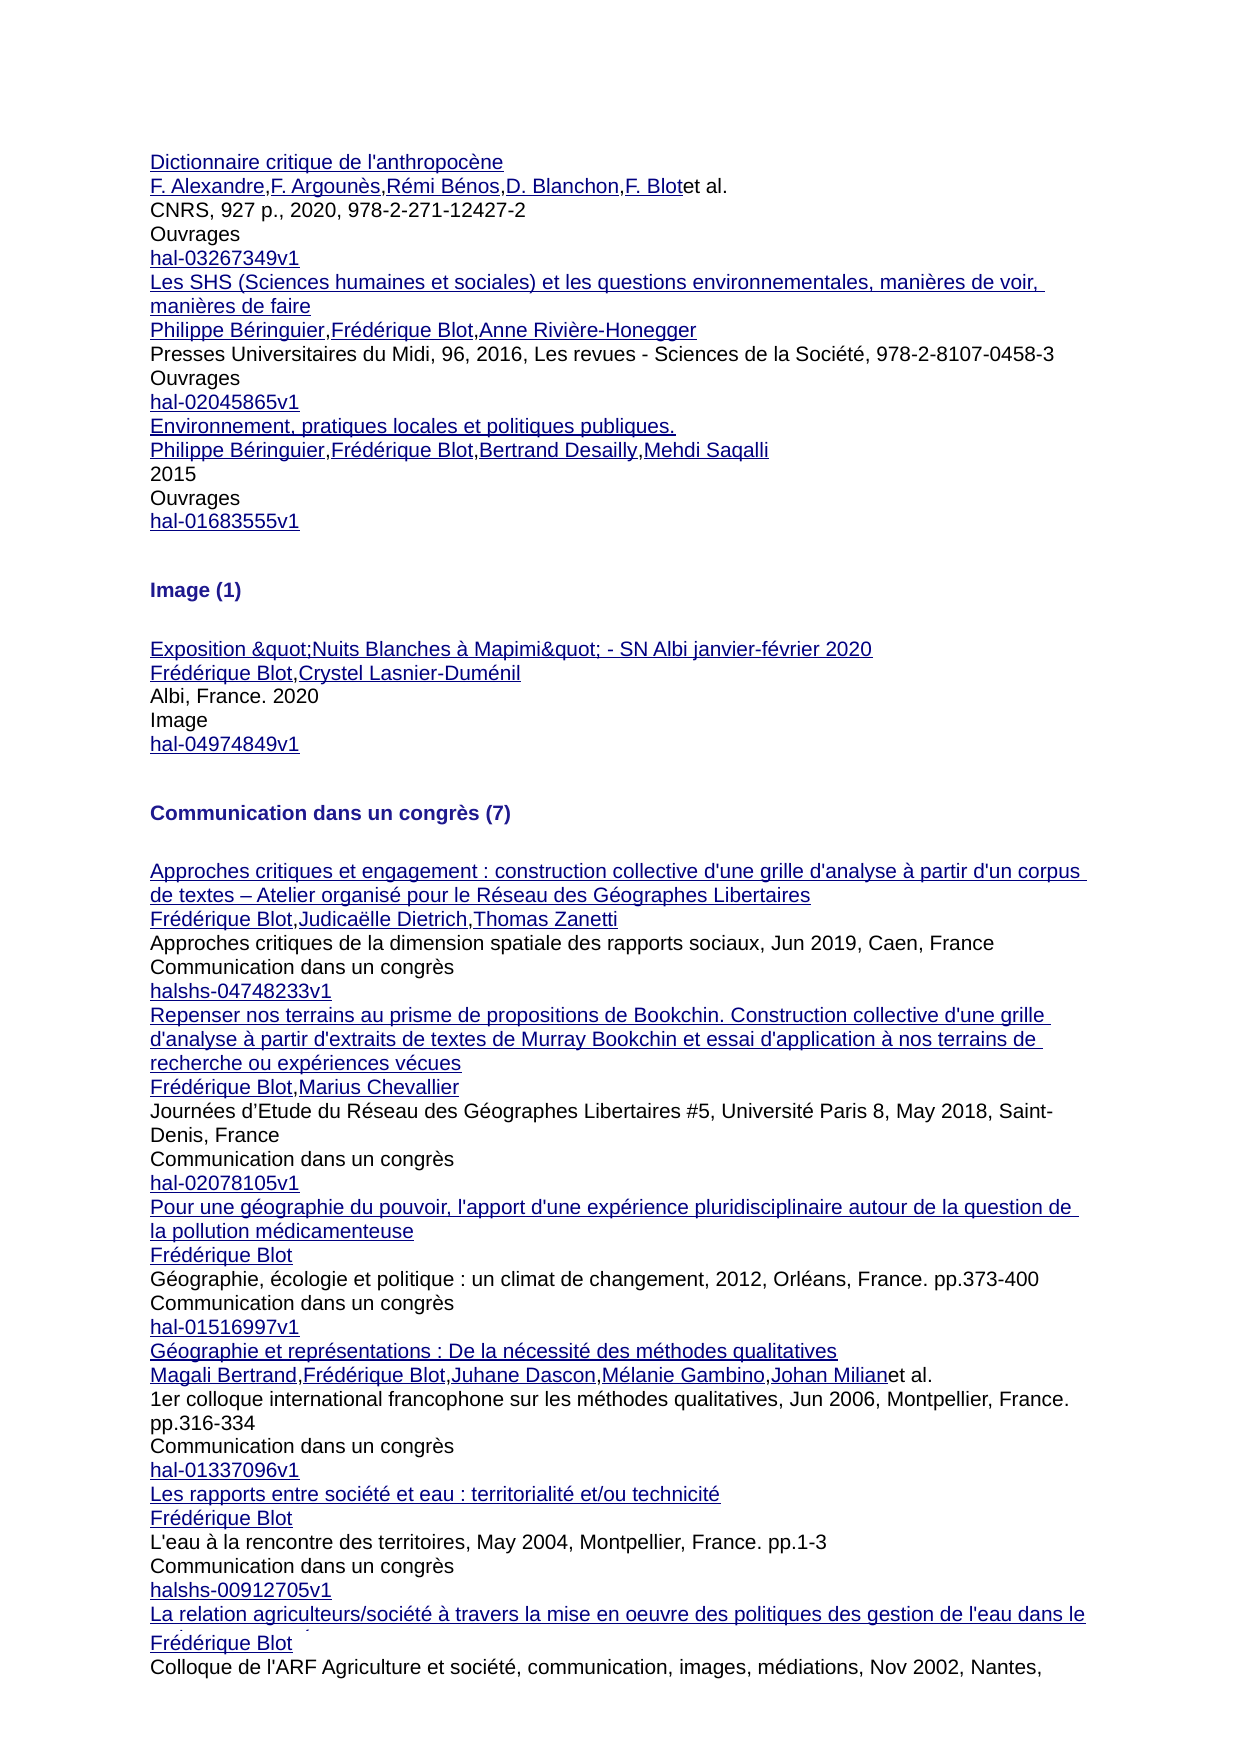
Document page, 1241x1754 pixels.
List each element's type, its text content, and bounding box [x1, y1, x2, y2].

table_cell Repenser nos terrains au prisme de propositions de Bookchin. Construction collective d'une grille d'analyse à partir d'extraits de textes de Murray Bookchin et essai d'application à nos terrains de recherche ou expériences vécues Frédérique Blot,Marius Chevallier Journées d’Etude du Réseau des Géographes Libertaires #5, Université Paris 8, May 2018, Saint-Denis, France Communication dans un congrès hal-02078105v1 [150, 1003, 1090, 1195]
table_cell Pour une géographie du pouvoir, l'apport d'une expérience pluridisciplinaire autour de la question de la pollution médicamenteuse Frédérique Blot Géographie, écologie et politique : un climat de changement, 2012, Orléans, France. pp.373-400 Communication dans un congrès hal-01516997v1 [150, 1195, 1090, 1338]
subtitle Communication dans un congrès (7) [150, 801, 1090, 825]
table_header Dictionnaire critique de l'anthropocène F. Alexandre,F. Argounès,Rémi Bénos,D. Blanchon,F. Blotet al. CNRS, 927 p., 2020, 978-2-271-12427-2 Ouvrages hal-03267349v1 [150, 150, 1090, 270]
subtitle Image (1) [150, 578, 1090, 602]
table_header Exposition &quot;Nuits Blanches à Mapimi&quot; - SN Albi janvier-février 2020 Frédérique Blot,Crystel Lasnier-Duménil Albi, France. 2020 Image hal-04974849v1 [150, 636, 1090, 756]
table_cell Les rapports entre société et eau : territorialité et/ou technicité Frédérique Blot L'eau à la rencontre des territoires, May 2004, Montpellier, France. pp.1-3 Communication dans un congrès halshs-00912705v1 [150, 1482, 1090, 1602]
table_cell La relation agriculteurs/société à travers la mise en oeuvre des politiques des gestion de l'eau dans le sud-ouest européen Frédérique Blot Colloque de l'ARF Agriculture et société, communication, images, médiations, Nov 2002, Nantes, France. pp.169-186 Communication dans un congrès hal-01337131v1 [150, 1602, 1090, 1679]
table_cell Environnement, pratiques locales et politiques publiques. Philippe Béringuier,Frédérique Blot,Bertrand Desailly,Mehdi Saqalli 2015 Ouvrages hal-01683555v1 [150, 414, 1090, 533]
table_header Approches critiques et engagement : construction collective d'une grille d'analyse à partir d'un corpus de textes – Atelier organisé pour le Réseau des Géographes Libertaires Frédérique Blot,Judicaëlle Dietrich,Thomas Zanetti Approches critiques de la dimension spatiale des rapports sociaux, Jun 2019, Caen, France Communication dans un congrès halshs-04748233v1 [150, 859, 1090, 1003]
table_cell Géographie et représentations : De la nécessité des méthodes qualitatives Magali Bertrand,Frédérique Blot,Juhane Dascon,Mélanie Gambino,Johan Milianet al. 1er colloque international francophone sur les méthodes qualitatives, Jun 2006, Montpellier, France. pp.316-334 Communication dans un congrès hal-01337096v1 [150, 1339, 1090, 1482]
table_cell Les SHS (Sciences humaines et sociales) et les questions environnementales, manières de voir, manières de faire Philippe Béringuier,Frédérique Blot,Anne Rivière-Honegger Presses Universitaires du Midi, 96, 2016, Les revues - Sciences de la Société, 978-2-8107-0458-3 Ouvrages hal-02045865v1 [150, 270, 1090, 413]
